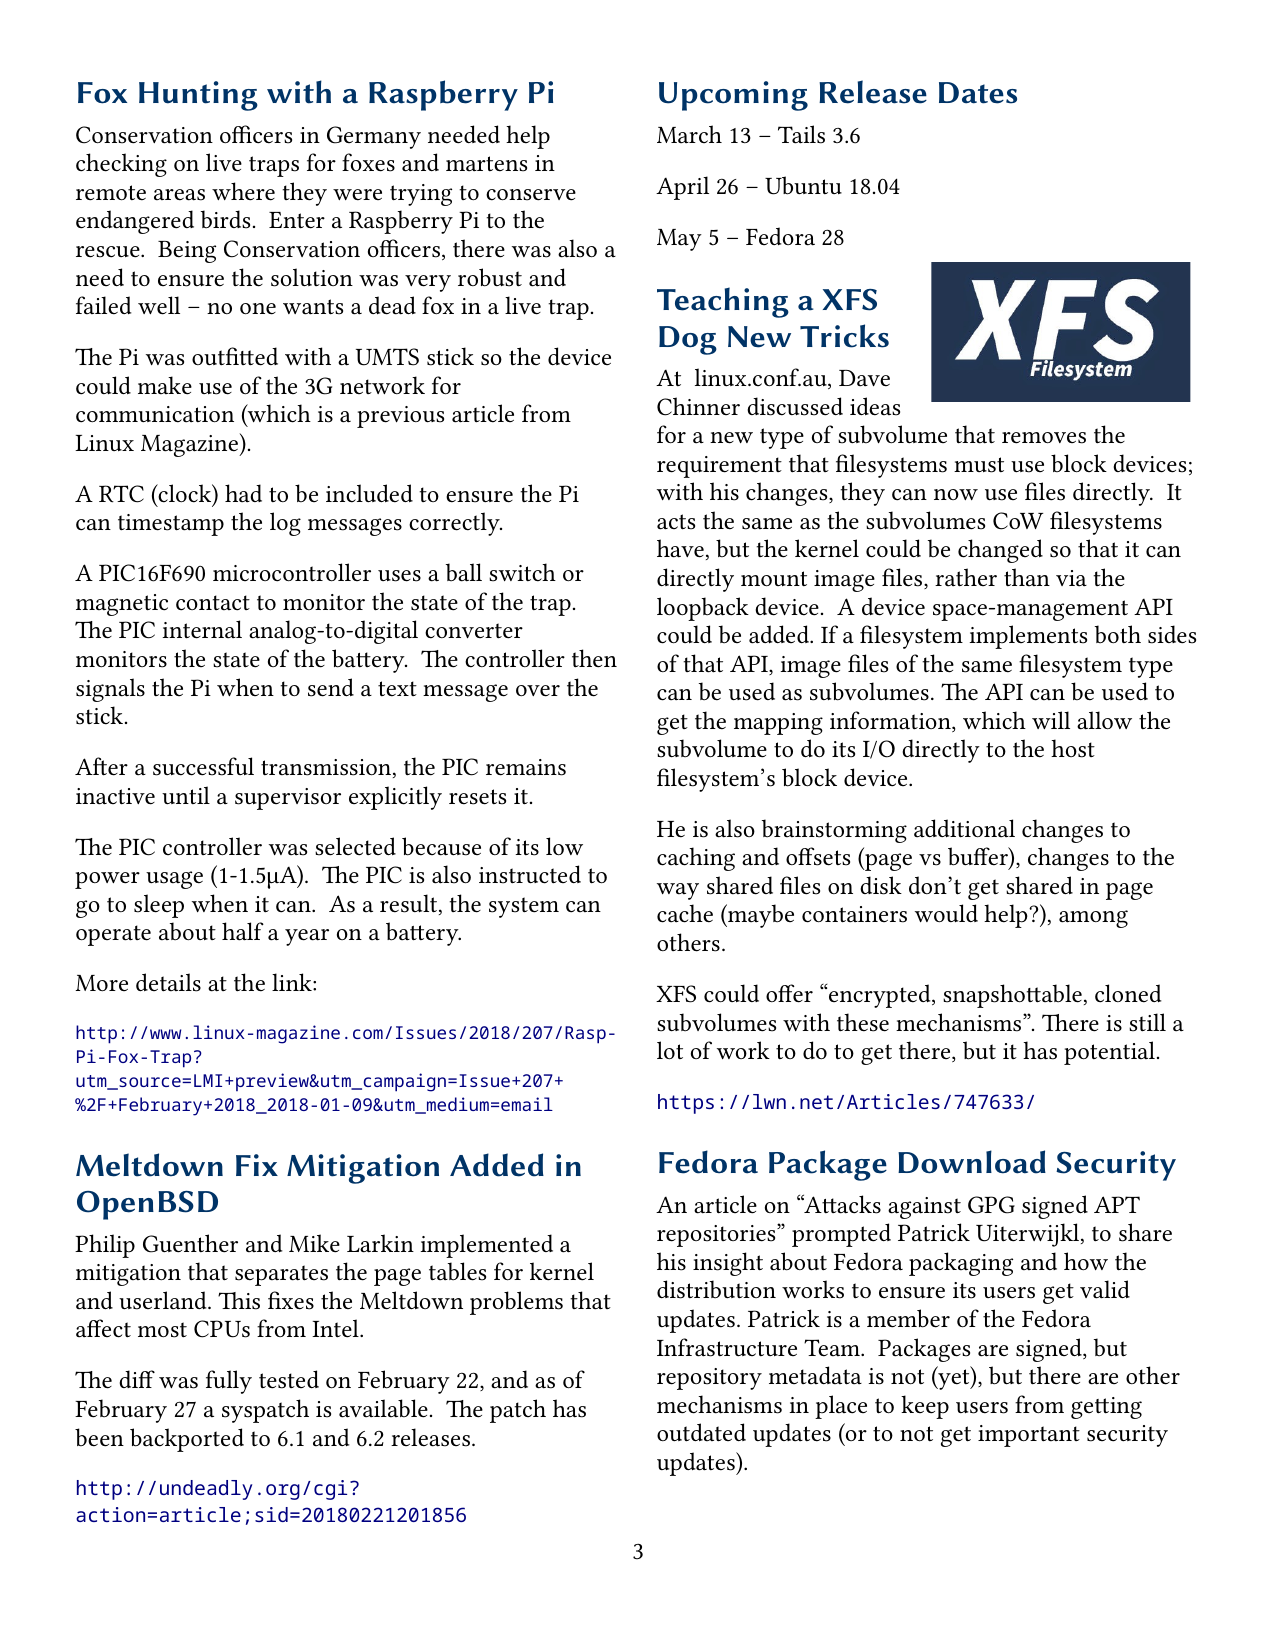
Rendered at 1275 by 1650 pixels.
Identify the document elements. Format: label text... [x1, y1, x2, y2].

subtitle http://www.linux-magazine.com/Issues/2018/207/Rasp-Pi-Fox-Trap?utm_source=LMI+preview&utm_campaign=Issue+207+%2F+February+2018_2018-01-09&utm_medium=email [75, 1020, 619, 1117]
subtitle http://undeadly.org/cgi?action=article;sid=20180221201856 [75, 1474, 619, 1528]
text More details at the link: [75, 969, 619, 998]
subtitle Teaching a XFS Dog New Tricks [656, 281, 931, 355]
subtitle Meltdown Fix Mitigation Added in OpenBSD [75, 1147, 619, 1221]
text Conservation officers in Germany needed help checking on live traps for foxes and martens in remote areas where they were trying to conserve endangered birds. Enter a Raspberry Pi to the rescue. Being Conservation officers, there was also a need to ensure the solution was very robust and failed well – no one wants a dead fox in a live trap. [75, 121, 619, 321]
text April 26 – Ubuntu 18.04 [656, 172, 1200, 200]
subtitle [1191, 281, 1200, 355]
text Philip Guenther and Mike Larkin implemented a mitigation that separates the page tables for kernel and userland. This fixes the Meltdown problems that affect most CPUs from Intel. [75, 1230, 619, 1344]
text After a successful transmission, the PIC remains inactive until a supervisor explicitly resets it. [75, 753, 619, 810]
text He is also brainstorming additional changes to caching and offsets (page vs buffer), changes to the way shared files on disk don’t get shared in page cache (maybe containers would help?), among others. [656, 815, 1200, 957]
picture [931, 262, 1191, 402]
subtitle Upcoming Release Dates [656, 75, 1200, 112]
text At linux.conf.au, Dave Chinner discussed ideas for a new type of subvolume that removes the requirement that filesystems must use block devices; with his changes, they can now use files directly. It acts the same as the subvolumes CoW filesystems have, but the kernel could be changed so that it can directly mount image files, rather than via the loopback device. A device space-management API could be added. If a filesystem implements both sides of that API, image files of the same filesystem type can be used as subvolumes. The API can be used to get the mapping information, which will allow the subvolume to do its I/O directly to the host filesystem’s block device. [656, 364, 1200, 792]
text May 5 – Fedora 28 [656, 223, 1200, 251]
text A RTC (clock) had to be included to ensure the Pi can timestamp the log messages correctly. [75, 480, 619, 537]
text XFS could offer “encrypted, snapshottable, cloned subvolumes with these mechanisms”. There is still a lot of work to do to get there, but it has potential. [656, 980, 1200, 1066]
text The PIC controller was selected because of its low power usage (1-1.5µA). The PIC is also instructed to go to sleep when it can. As a result, the system can operate about half a year on a battery. [75, 833, 619, 947]
subtitle Fox Hunting with a Raspberry Pi [75, 75, 619, 112]
subtitle https://lwn.net/Articles/747633/ [656, 1088, 1200, 1115]
text A PIC16F690 microcontroller uses a ball switch or magnetic contact to monitor the state of the trap. The PIC internal analog-to-digital converter monitors the state of the battery. The controller then signals the Pi when to send a text message over the stick. [75, 559, 619, 731]
text March 13 – Tails 3.6 [656, 121, 1200, 149]
text The diff was fully tested on February 22, and as of February 27 a syspatch is available. The patch has been backported to 6.1 and 6.2 releases. [75, 1366, 619, 1452]
text The Pi was outfitted with a UMTS stick so the device could make use of the 3G network for communication (which is a previous article from Linux Magazine). [75, 343, 619, 457]
subtitle Fedora Package Download Security [656, 1145, 1200, 1182]
text An article on “Attacks against GPG signed APT repositories” prompted Patrick Uiterwijkl, to share his insight about Fedora packaging and how the distribution works to ensure its users get valid updates. Patrick is a member of the Fedora Infrastructure Team. Packages are signed, but repository metadata is not (yet), but there are other mechanisms in place to keep users from getting outdated updates (or to not get important security updates). [656, 1191, 1200, 1476]
